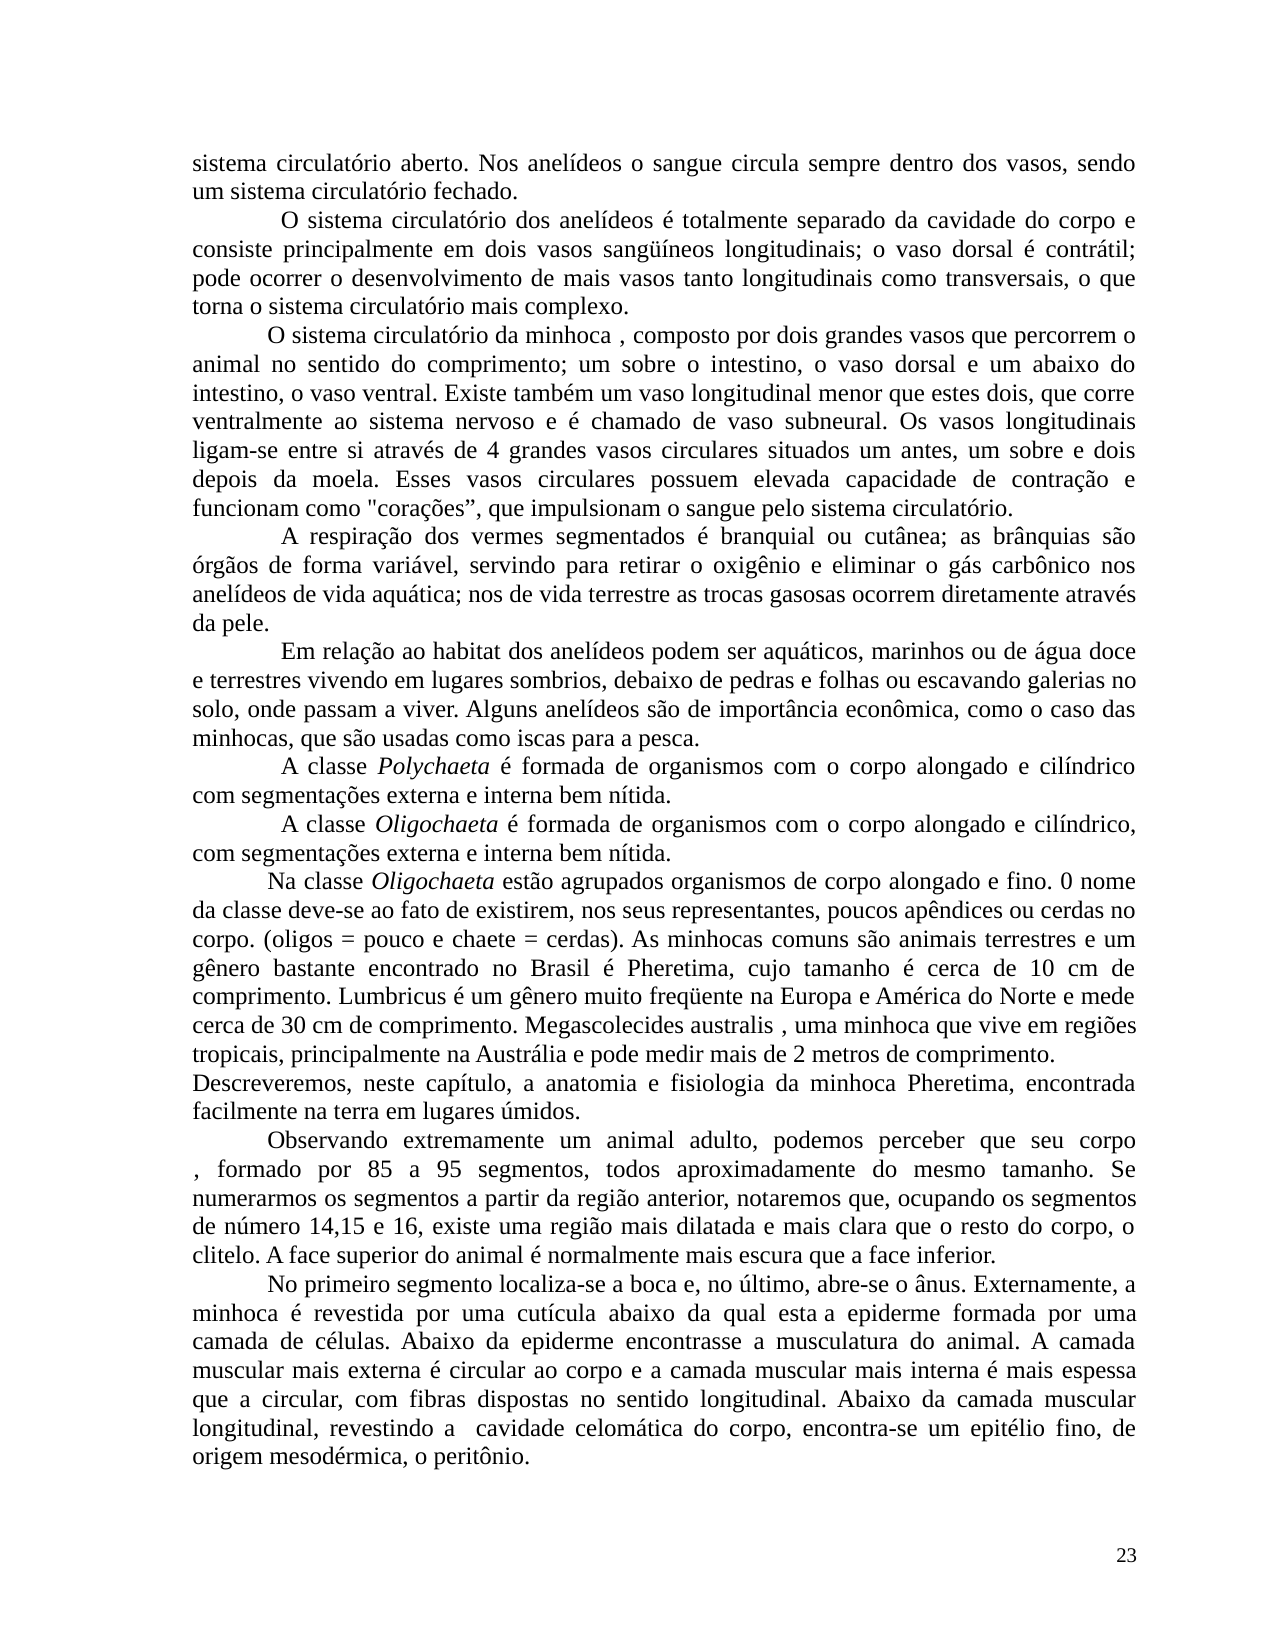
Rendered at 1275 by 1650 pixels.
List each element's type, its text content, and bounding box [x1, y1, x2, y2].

text Na classe Oligochaeta estão agrupados organismos de corpo alongado e fino. 0 nome da classe deve-se ao fato de existirem, nos seus representantes, poucos apêndices ou cerdas no corpo. (oligos = pouco e chaete = cerdas). As minhocas comuns são animais terrestres e um gênero bastante encontrado no Brasil é Pheretima, cujo tamanho é cerca de 10 cm de comprimento. Lumbricus é um gênero muito freqüente na Europa e América do Norte e mede cerca de 30 cm de comprimento. Megascolecides australis ‚ uma minhoca que vive em regiões tropicais, principalmente na Austrália e pode medir mais de 2 metros de comprimento. [192, 866, 1137, 1068]
text Em relação ao habitat dos anelídeos podem ser aquáticos, marinhos ou de água doce e terrestres vivendo em lugares sombrios, debaixo de pedras e folhas ou escavando galerias no solo, onde passam a viver. Alguns anelídeos são de importância econômica, como o caso das minhocas, que são usadas como iscas para a pesca. [192, 636, 1137, 751]
text O sistema circulatório da minhoca ‚ composto por dois grandes vasos que percorrem o animal no sentido do comprimento; um sobre o intestino, o vaso dorsal e um abaixo do intestino, o vaso ventral. Existe também um vaso longitudinal menor que estes dois, que corre ventralmente ao sistema nervoso e é chamado de vaso subneural. Os vasos longitudinais ligam-se entre si através de 4 grandes vasos circulares situados um antes, um sobre e dois depois da moela. Esses vasos circulares possuem elevada capacidade de contração e funcionam como "corações”, que impulsionam o sangue pelo sistema circulatório. [192, 320, 1137, 521]
text A classe Oligochaeta é formada de organismos com o corpo alongado e cilíndrico, com segmentações externa e interna bem nítida. [192, 809, 1137, 866]
text Observando extremamente um animal adulto, podemos perceber que seu corpo ‚ formado por 85 a 95 segmentos, todos aproximadamente do mesmo tamanho. Se numerarmos os segmentos a partir da região anterior, notaremos que, ocupando os segmentos de número 14,15 e 16, existe uma região mais dilatada e mais clara que o resto do corpo, o clitelo. A face superior do animal é normalmente mais escura que a face inferior. [192, 1125, 1137, 1269]
text No primeiro segmento localiza-se a boca e, no último, abre-se o ânus. Externamente, a minhoca é revestida por uma cutícula abaixo da qual esta a epiderme formada por uma camada de células. Abaixo da epiderme encontrasse a musculatura do animal. A camada muscular mais externa é circular ao corpo e a camada muscular mais interna é mais espessa que a circular, com fibras dispostas no sentido longitudinal. Abaixo da camada muscular longitudinal, revestindo a cavidade celomática do corpo, encontra-se um epitélio fino, de origem mesodérmica, o peritônio. [192, 1269, 1137, 1470]
text sistema circulatório aberto. Nos anelídeos o sangue circula sempre dentro dos vasos, sendo um sistema circulatório fechado. [192, 148, 1137, 205]
text Descreveremos, neste capítulo, a anatomia e fisiologia da minhoca Pheretima, encontrada facilmente na terra em lugares úmidos. [192, 1068, 1137, 1125]
text A classe Polychaeta é formada de organismos com o corpo alongado e cilíndrico com segmentações externa e interna bem nítida. [192, 751, 1137, 809]
text O sistema circulatório dos anelídeos é totalmente separado da cavidade do corpo e consiste principalmente em dois vasos sangüíneos longitudinais; o vaso dorsal é contrátil; pode ocorrer o desenvolvimento de mais vasos tanto longitudinais como transversais, o que torna o sistema circulatório mais complexo. [192, 205, 1137, 320]
text A respiração dos vermes segmentados é branquial ou cutânea; as brânquias são órgãos de forma variável, servindo para retirar o oxigênio e eliminar o gás carbônico nos anelídeos de vida aquática; nos de vida terrestre as trocas gasosas ocorrem diretamente através da pele. [192, 521, 1137, 636]
